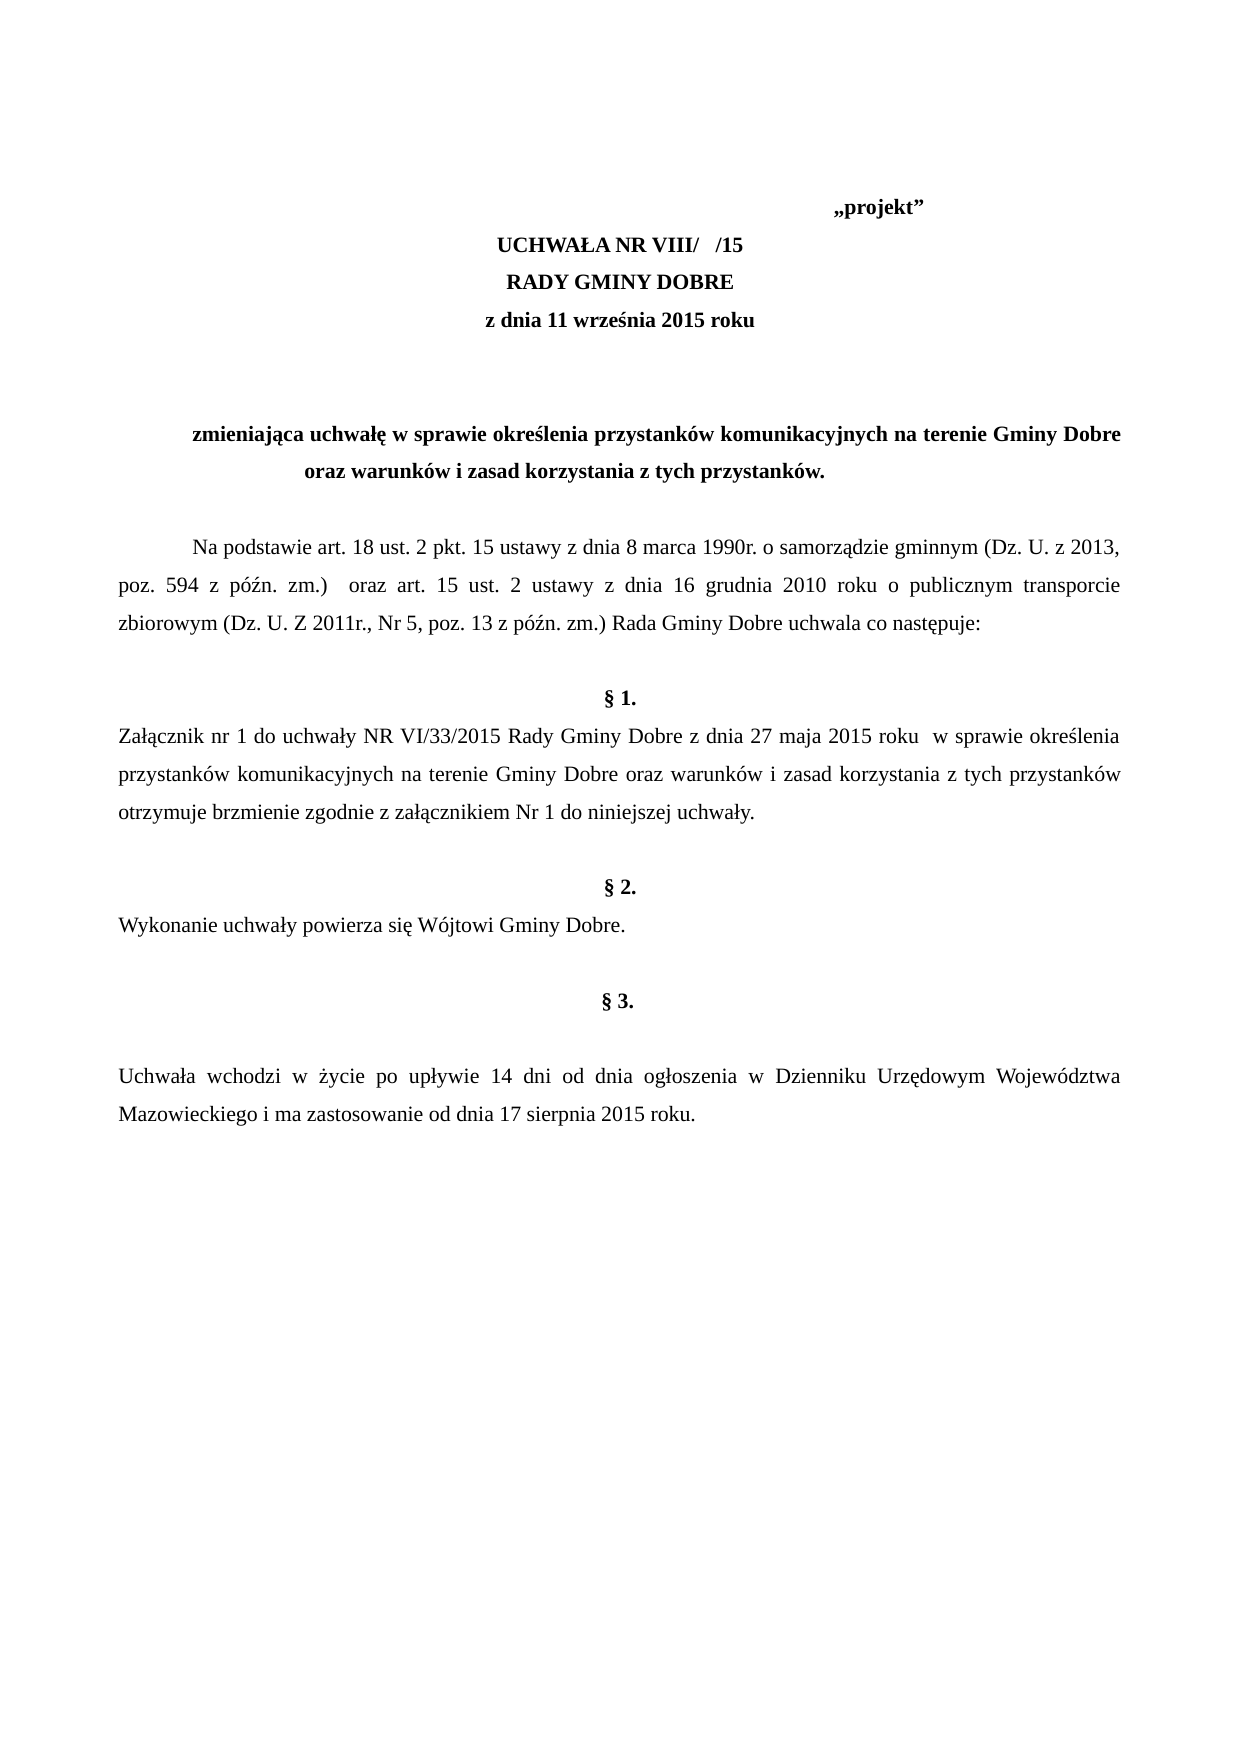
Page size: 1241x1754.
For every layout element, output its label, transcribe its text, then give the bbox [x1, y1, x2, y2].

text Uchwała wchodzi w życie po upływie 14 dni od dnia ogłoszenia w Dzienniku Urzędowym Województwa Mazowieckiego i ma zastosowanie od dnia 17 sierpnia 2015 roku. [118, 1063, 1122, 1126]
text z dnia 11 września 2015 roku [118, 307, 1122, 332]
text Załącznik nr 1 do uchwały NR VI/33/2015 Rady Gminy Dobre z dnia 27 maja 2015 roku w sprawie określenia przystanków komunikacyjnych na terenie Gminy Dobre oraz warunków i zasad korzystania z tych przystanków otrzymuje brzmienie zgodnie z załącznikiem Nr 1 do niniejszej uchwały. [118, 723, 1122, 824]
text RADY GMINY DOBRE [118, 269, 1122, 294]
text § 3. [118, 988, 1122, 1013]
text Wykonanie uchwały powierza się Wójtowi Gminy Dobre. [118, 912, 1122, 937]
text zmieniająca uchwałę w sprawie określenia przystanków komunikacyjnych na terenie Gminy Dobre oraz warunków i zasad korzystania z tych przystanków. [118, 421, 1122, 484]
text § 2. [118, 874, 1122, 899]
text Na podstawie art. 18 ust. 2 pkt. 15 ustawy z dnia 8 marca 1990r. o samorządzie gminnym (Dz. U. z 2013, poz. 594 z późn. zm.) oraz art. 15 ust. 2 ustawy z dnia 16 grudnia 2010 roku o publicznym transporcie zbiorowym (Dz. U. Z 2011r., Nr 5, poz. 13 z późn. zm.) Rada Gminy Dobre uchwala co następuje: [118, 534, 1122, 635]
text § 1. [118, 685, 1122, 711]
text UCHWAŁA NR VIII/ /15 [118, 232, 1122, 257]
text „projekt” [118, 194, 1122, 219]
